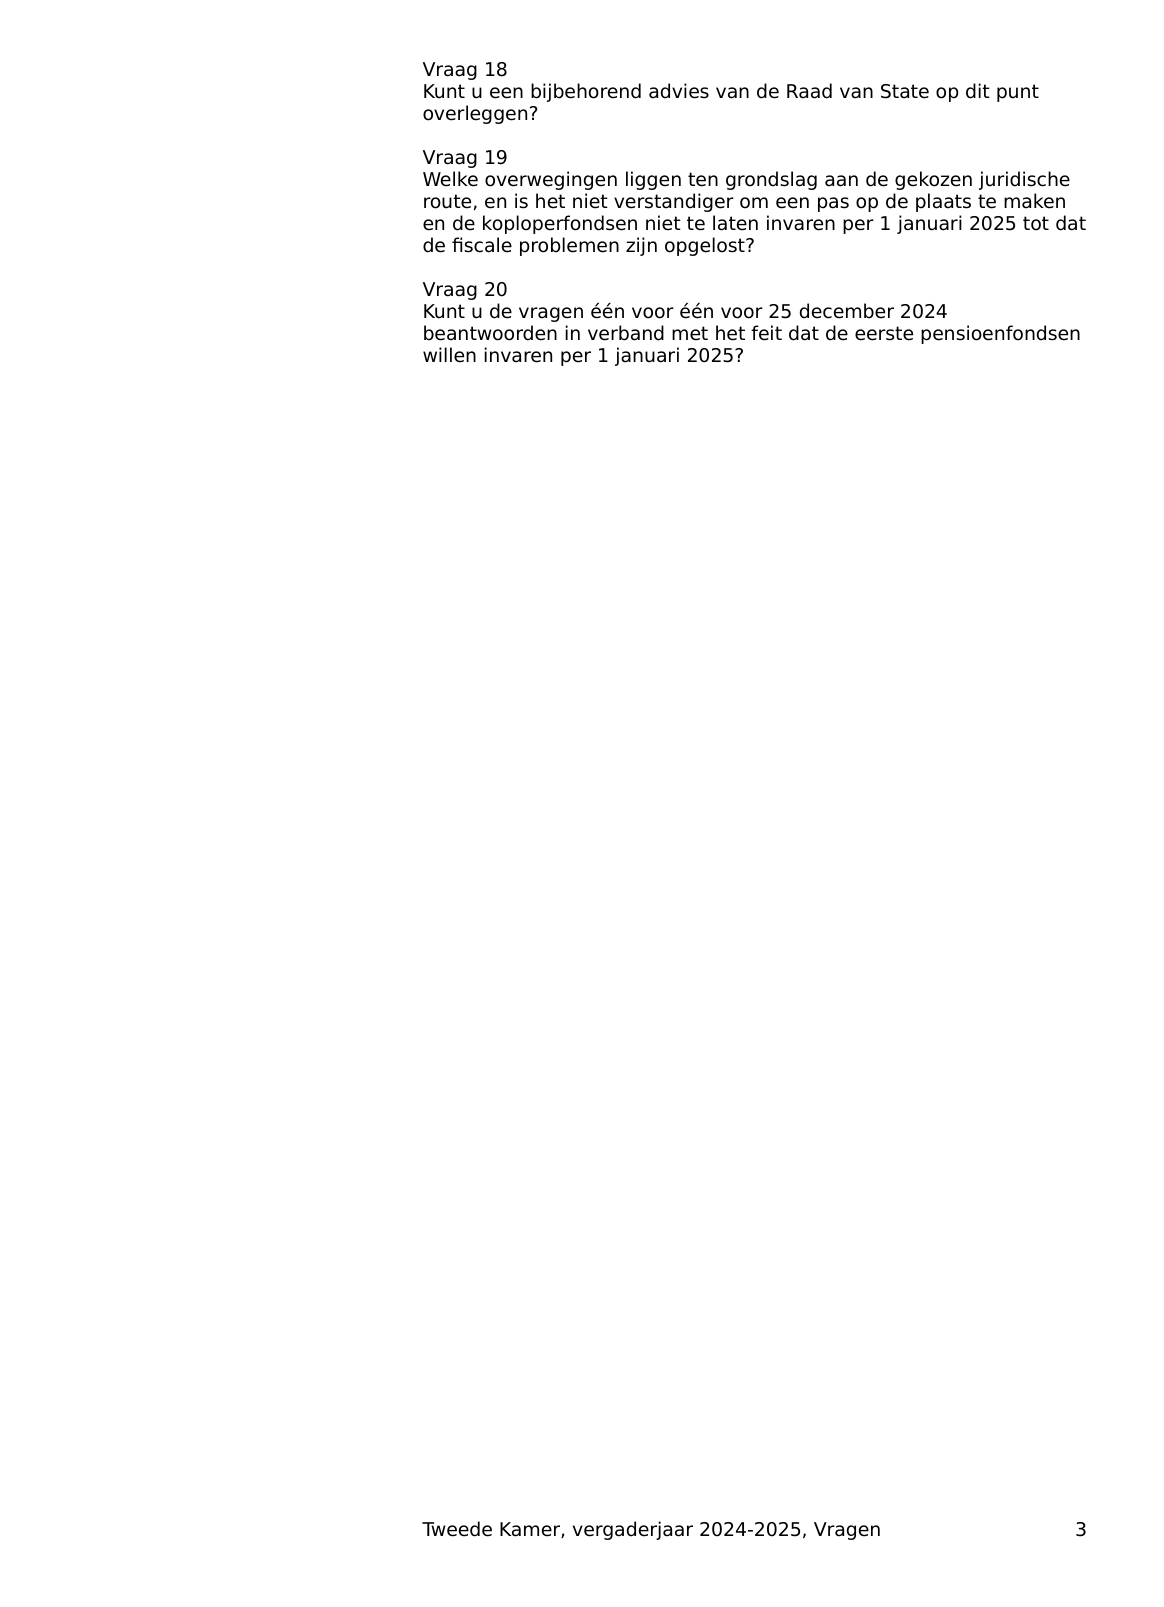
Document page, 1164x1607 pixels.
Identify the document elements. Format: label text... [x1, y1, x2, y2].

text Kunt u een bijbehorend advies van de Raad van State op dit punt overleggen? [422, 81, 1087, 125]
text Vraag 19 [422, 147, 1087, 169]
text Vraag 18 [422, 59, 1087, 81]
text Kunt u de vragen één voor één voor 25 december 2024 beantwoorden in verband met het feit dat de eerste pensioenfondsen willen invaren per 1 januari 2025? [422, 301, 1087, 367]
text Welke overwegingen liggen ten grondslag aan de gekozen juridische route, en is het niet verstandiger om een pas op de plaats te maken en de koploperfondsen niet te laten invaren per 1 januari 2025 tot dat de fiscale problemen zijn opgelost? [422, 169, 1087, 257]
text Vraag 20 [422, 279, 1087, 301]
